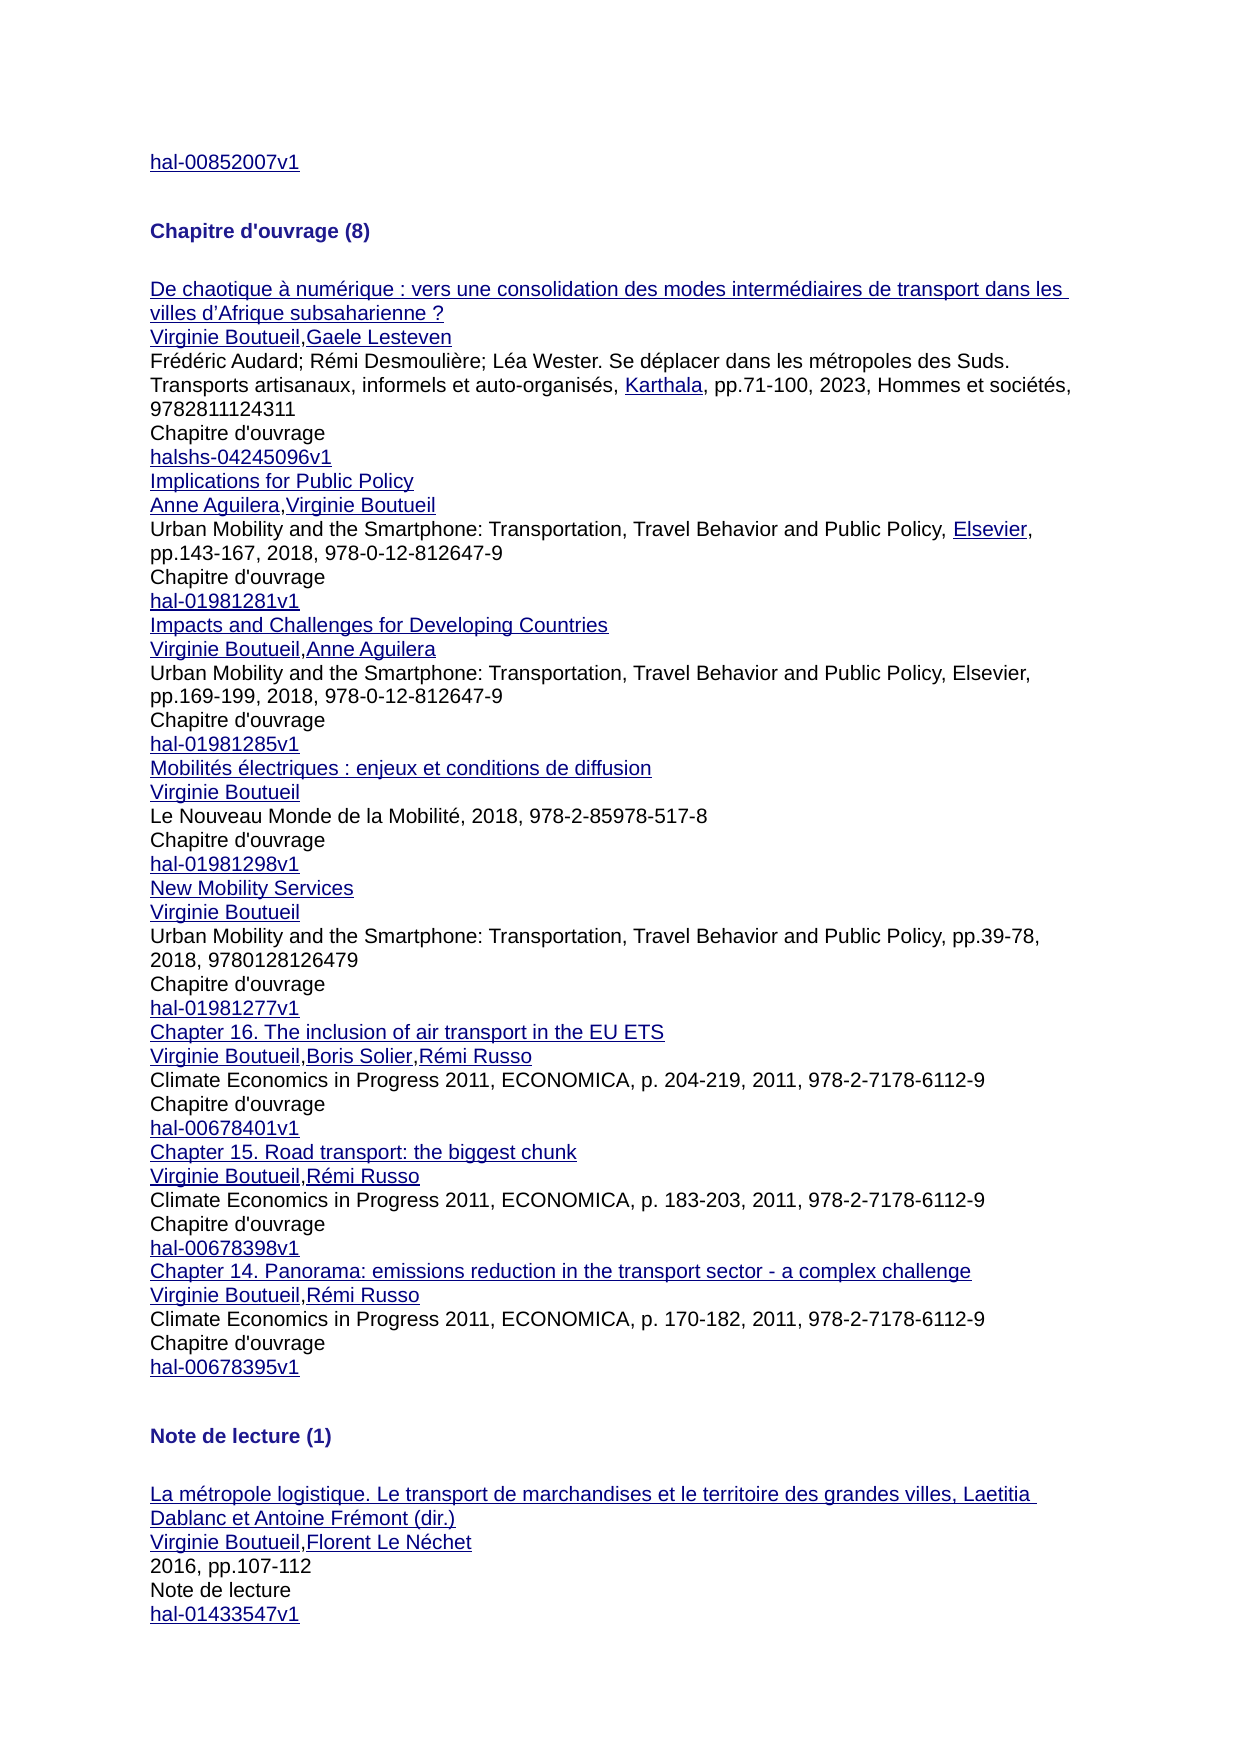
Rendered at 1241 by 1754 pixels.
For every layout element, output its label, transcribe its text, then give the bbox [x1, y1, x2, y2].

table_cell Chapter 14. Panorama: emissions reduction in the transport sector - a complex challenge Virginie Boutueil,Rémi Russo Climate Economics in Progress 2011, ECONOMICA, p. 170-182, 2011, 978-2-7178-6112-9 Chapitre d'ouvrage hal-00678395v1 [150, 1259, 1090, 1379]
table_cell Impacts and Challenges for Developing Countries Virginie Boutueil,Anne Aguilera Urban Mobility and the Smartphone: Transportation, Travel Behavior and Public Policy, Elsevier, pp.169-199, 2018, 978-0-12-812647-9 Chapitre d'ouvrage hal-01981285v1 [150, 613, 1090, 756]
table_header La métropole logistique. Le transport de marchandises et le territoire des grandes villes, Laetitia Dablanc et Antoine Frémont (dir.) Virginie Boutueil,Florent Le Néchet 2016, pp.107-112 Note de lecture hal-01433547v1 [150, 1482, 1090, 1626]
table_header De chaotique à numérique : vers une consolidation des modes intermédiaires de transport dans les villes d’Afrique subsaharienne ? Virginie Boutueil,Gaele Lesteven Frédéric Audard; Rémi Desmoulière; Léa Wester. Se déplacer dans les métropoles des Suds. Transports artisanaux, informels et auto-organisés, Karthala, pp.71-100, 2023, Hommes et sociétés, 9782811124311 Chapitre d'ouvrage halshs-04245096v1 [150, 277, 1090, 469]
table_cell Chapter 16. The inclusion of air transport in the EU ETS Virginie Boutueil,Boris Solier,Rémi Russo Climate Economics in Progress 2011, ECONOMICA, p. 204-219, 2011, 978-2-7178-6112-9 Chapitre d'ouvrage hal-00678401v1 [150, 1020, 1090, 1139]
table_cell Mobilités électriques : enjeux et conditions de diffusion Virginie Boutueil Le Nouveau Monde de la Mobilité, 2018, 978-2-85978-517-8 Chapitre d'ouvrage hal-01981298v1 [150, 756, 1090, 876]
table_cell New Mobility Services Virginie Boutueil Urban Mobility and the Smartphone: Transportation, Travel Behavior and Public Policy, pp.39-78, 2018, 9780128126479 Chapitre d'ouvrage hal-01981277v1 [150, 876, 1090, 1020]
table_cell Chapter 15. Road transport: the biggest chunk Virginie Boutueil,Rémi Russo Climate Economics in Progress 2011, ECONOMICA, p. 183-203, 2011, 978-2-7178-6112-9 Chapitre d'ouvrage hal-00678398v1 [150, 1140, 1090, 1259]
table_cell hal-00852007v1 [150, 150, 1090, 174]
subtitle Chapitre d'ouvrage (8) [150, 219, 1090, 243]
table_cell Implications for Public Policy Anne Aguilera,Virginie Boutueil Urban Mobility and the Smartphone: Transportation, Travel Behavior and Public Policy, Elsevier, pp.143-167, 2018, 978-0-12-812647-9 Chapitre d'ouvrage hal-01981281v1 [150, 469, 1090, 612]
subtitle Note de lecture (1) [150, 1424, 1090, 1448]
